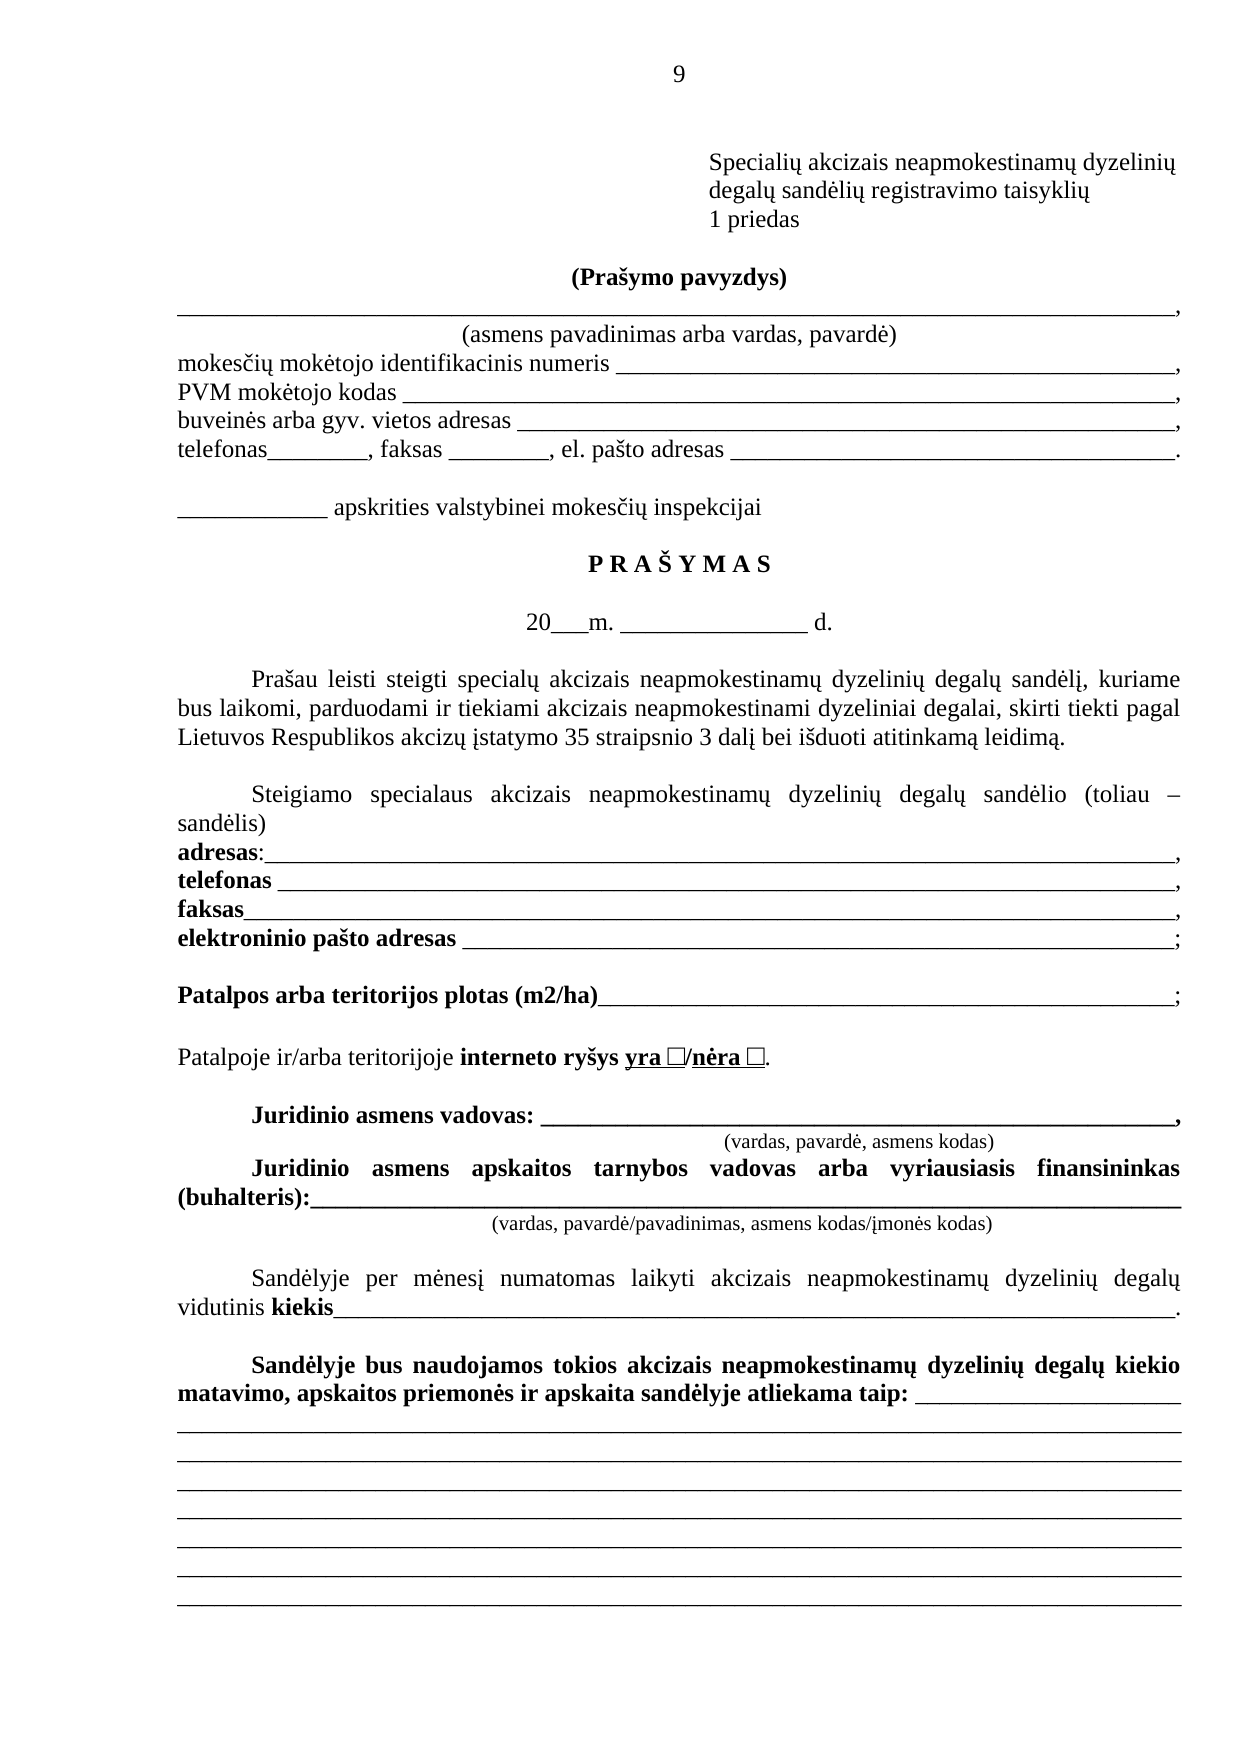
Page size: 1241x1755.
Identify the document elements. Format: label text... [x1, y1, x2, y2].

text Patalpos arba teritorijos plotas (m2/ha) ; [177, 981, 1181, 1009]
text ____________ apskrities valstybinei mokesčių inspekcijai [177, 492, 1181, 521]
text Patalpoje ir/arba teritorijoje interneto ryšys yra □/nėra □. [177, 1038, 1181, 1072]
text Prašau leisti steigti specialų akcizais neapmokestinamų dyzelinių degalų sandėlį, kuriame bus laikomi, parduodami ir tiekiami akcizais neapmokestinami dyzeliniai degalai, skirti tiekti pagal Lietuvos Respublikos akcizų įstatymo 35 straipsnio 3 dalį bei išduoti atitinkamą leidimą. [177, 664, 1181, 751]
text buveinės arba gyv. vietos adresas , [177, 406, 1181, 434]
text PVM mokėtojo kodas , [177, 377, 1181, 406]
text elektroninio pašto adresas ; [177, 923, 1181, 952]
text adresas: , [177, 837, 1181, 866]
text 20___m. _______________ d. [177, 607, 1181, 636]
text (Prašymo pavyzdys) [177, 262, 1181, 291]
text Sandėlyje per mėnesį numatomas laikyti akcizais neapmokestinamų dyzelinių degalų vidutinis kiekis . [177, 1263, 1181, 1321]
text (asmens pavadinimas arba vardas, pavardė) [177, 319, 1181, 348]
text Juridinio asmens vadovas: , [177, 1100, 1181, 1129]
text Specialių akcizais neapmokestinamų dyzelinių [177, 147, 1181, 176]
text Juridinio asmens apskaitos tarnybos vadovas arba vyriausiasis finansininkas (buhalteris): [177, 1153, 1181, 1211]
text Sandėlyje bus naudojamos tokios akcizais neapmokestinamų dyzelinių degalų kiekio matavimo, apskaitos priemonės ir apskaita sandėlyje atliekama taip: [177, 1350, 1181, 1407]
text (vardas, pavardė, asmens kodas) [177, 1129, 1181, 1153]
text telefonas , [177, 866, 1181, 894]
text 1 priedas [177, 204, 1181, 233]
text Steigiamo specialaus akcizais neapmokestinamų dyzelinių degalų sandėlio (toliau – sandėlis) [177, 779, 1181, 837]
text telefonas________, faksas ________, el. pašto adresas . [177, 434, 1181, 463]
text mokesčių mokėtojo identifikacinis numeris , [177, 348, 1181, 377]
text , [177, 291, 1181, 319]
text degalų sandėlių registravimo taisyklių [177, 176, 1181, 204]
text (vardas, pavardė/pavadinimas, asmens kodas/įmonės kodas) [177, 1211, 1181, 1235]
text faksas , [177, 894, 1181, 923]
text P R A Š Y M A S [177, 549, 1181, 578]
